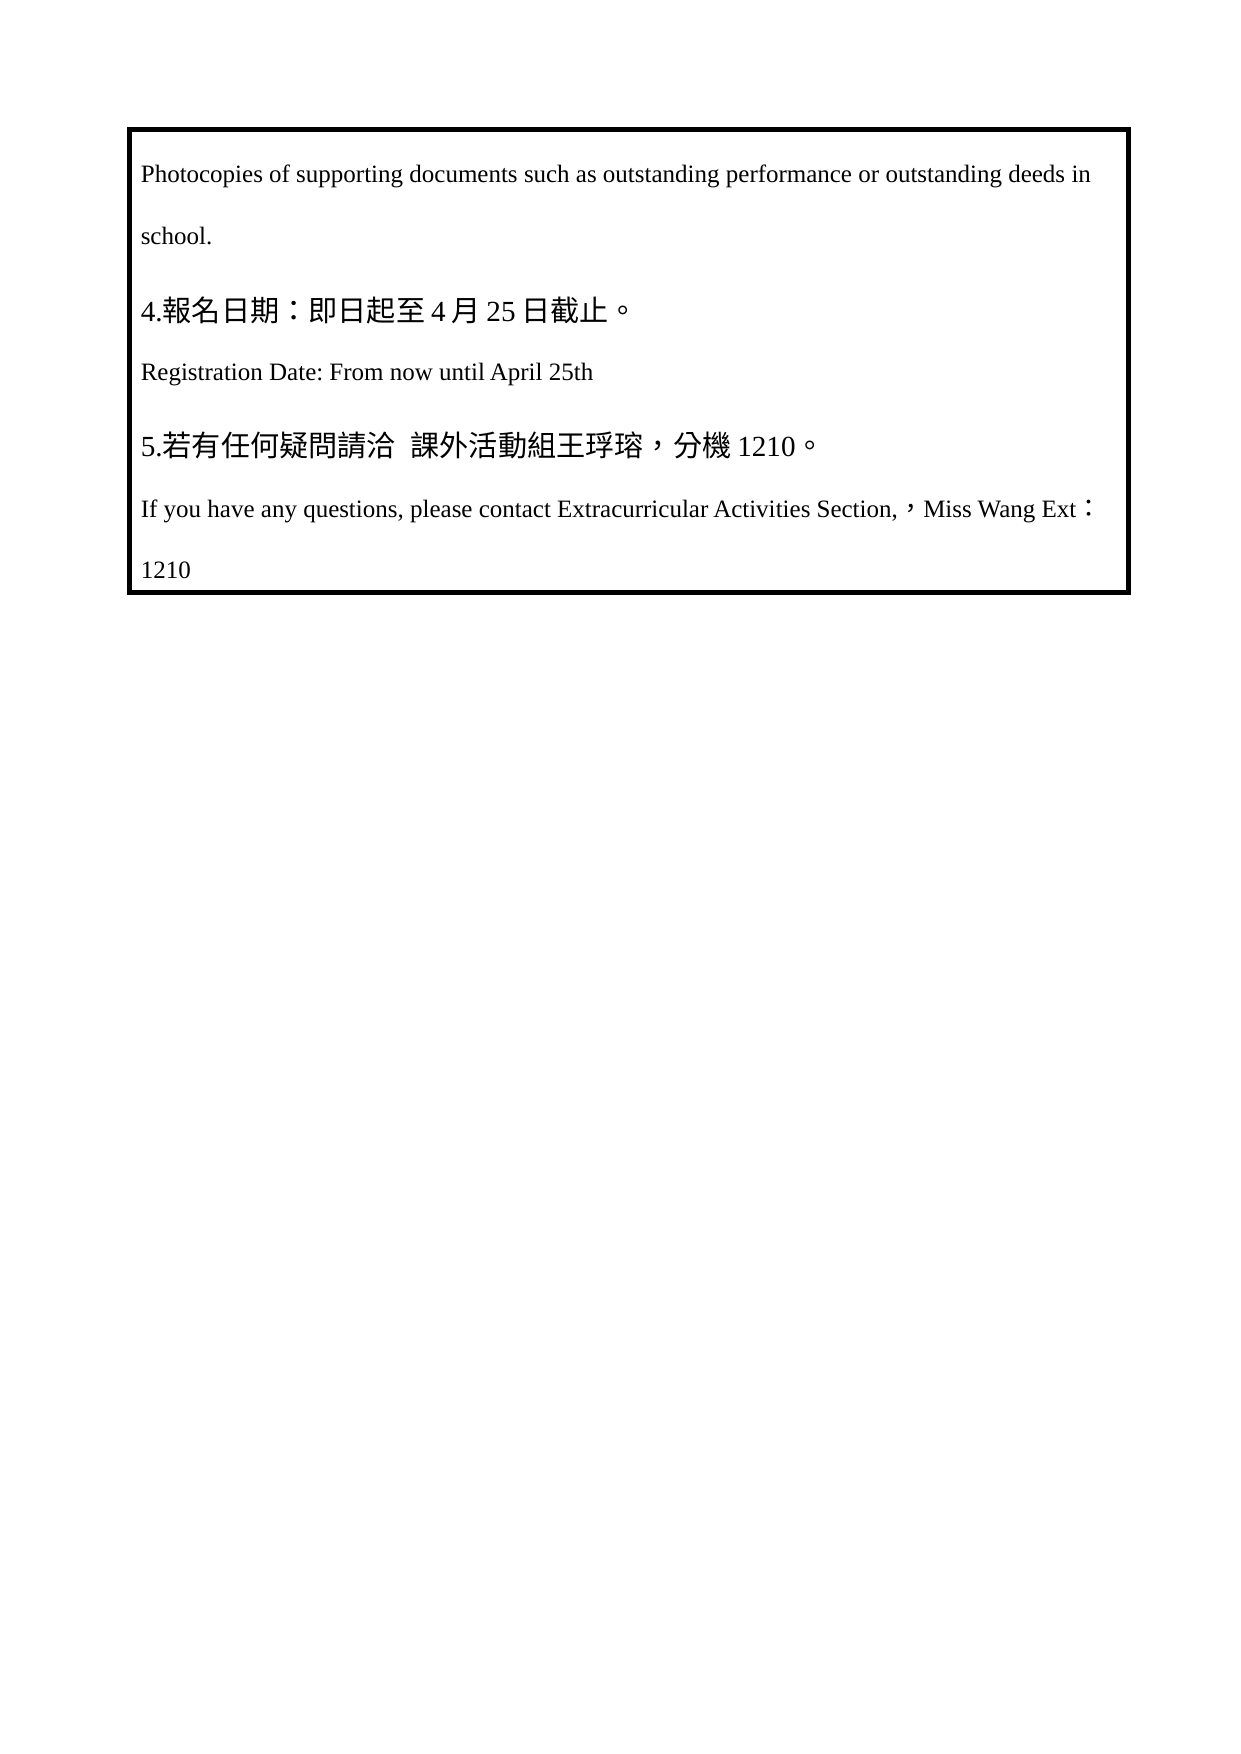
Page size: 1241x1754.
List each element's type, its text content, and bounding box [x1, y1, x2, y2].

table_header Photocopies of supporting documents such as outstanding performance or outstanding deeds in school. 4.報名日期：即日起至4月25日截止。 Registration Date: From now until April 25th 5.若有任何疑問請洽 課外活動組王琈瑢，分機1210。 If you have any questions, please contact Extracurricular Activities Section,，Miss Wang Ext：1210 [132, 132, 1126, 590]
